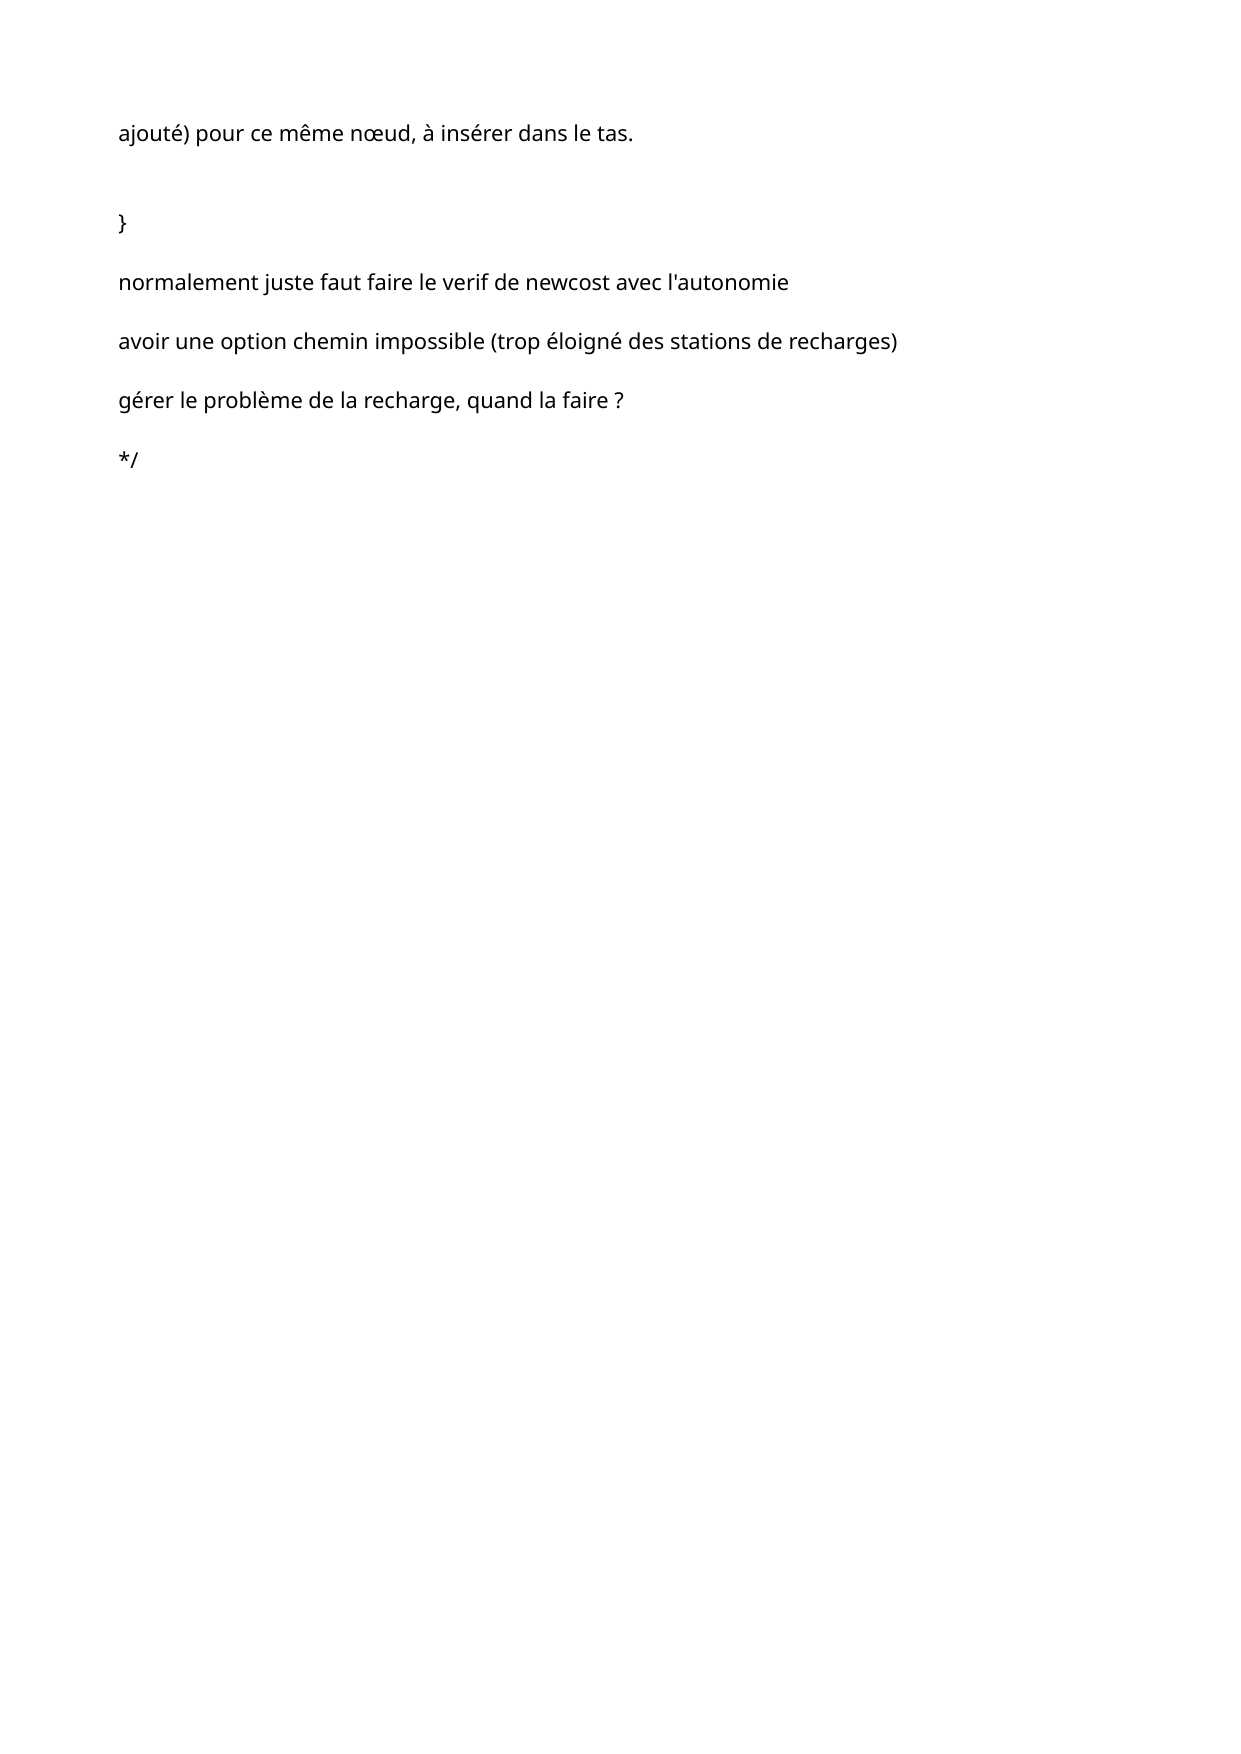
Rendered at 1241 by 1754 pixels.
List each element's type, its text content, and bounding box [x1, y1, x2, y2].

text gérer le problème de la recharge, quand la faire ? [118, 386, 1122, 415]
text normalement juste faut faire le verif de newcost avec l'autonomie [118, 267, 1122, 296]
text ajouté) pour ce même nœud, à insérer dans le tas. [118, 118, 1122, 148]
text avoir une option chemin impossible (trop éloigné des stations de recharges) [118, 326, 1122, 356]
text */ [118, 445, 1122, 475]
text } [118, 207, 1122, 237]
